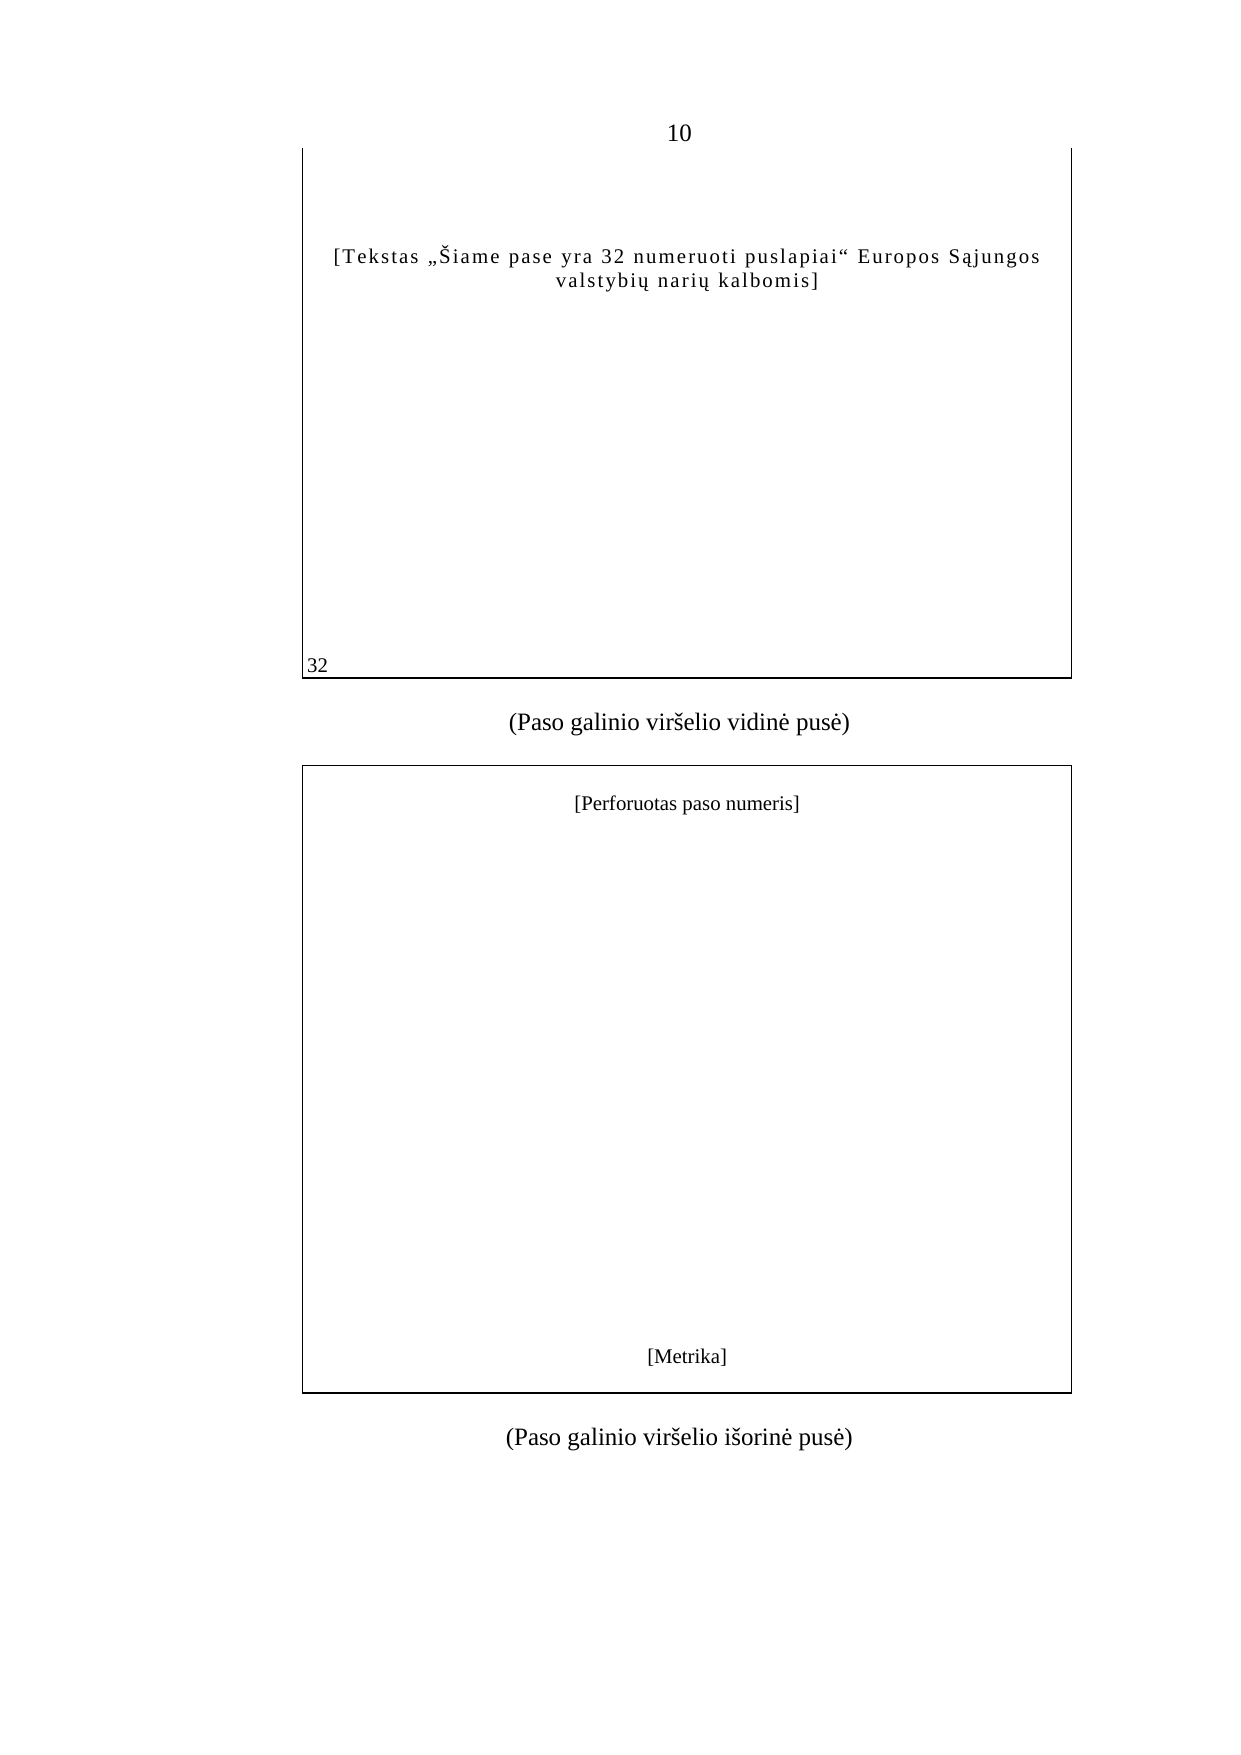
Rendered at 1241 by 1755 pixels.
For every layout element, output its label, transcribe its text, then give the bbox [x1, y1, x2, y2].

table_cell [1072, 815, 1181, 1368]
table_header [1072, 765, 1181, 790]
table_header [303, 766, 1071, 790]
table_cell [1072, 653, 1181, 677]
table_header [177, 765, 302, 790]
text (Paso galinio viršelio išorinė pusė) [177, 1422, 1181, 1451]
table_cell [177, 148, 302, 653]
table_cell [Metrika] [303, 815, 1071, 1368]
table_cell [Tekstas „Šiame pase yra 32 numeruoti puslapiai“ Europos Sąjungos valstybių narių kalbomis] [303, 148, 1071, 653]
table_cell [177, 1368, 302, 1392]
table_cell [303, 1368, 1071, 1392]
table_cell [177, 653, 302, 677]
text (Paso galinio viršelio vidinė pusė) [177, 707, 1181, 736]
table_cell [177, 790, 302, 814]
table_cell [1072, 790, 1181, 814]
table_cell [1072, 1368, 1181, 1392]
table_cell [1072, 148, 1181, 653]
table_cell [Perforuotas paso numeris] [303, 790, 1071, 814]
table_cell [177, 815, 302, 1368]
table_cell 32 [303, 653, 1071, 677]
